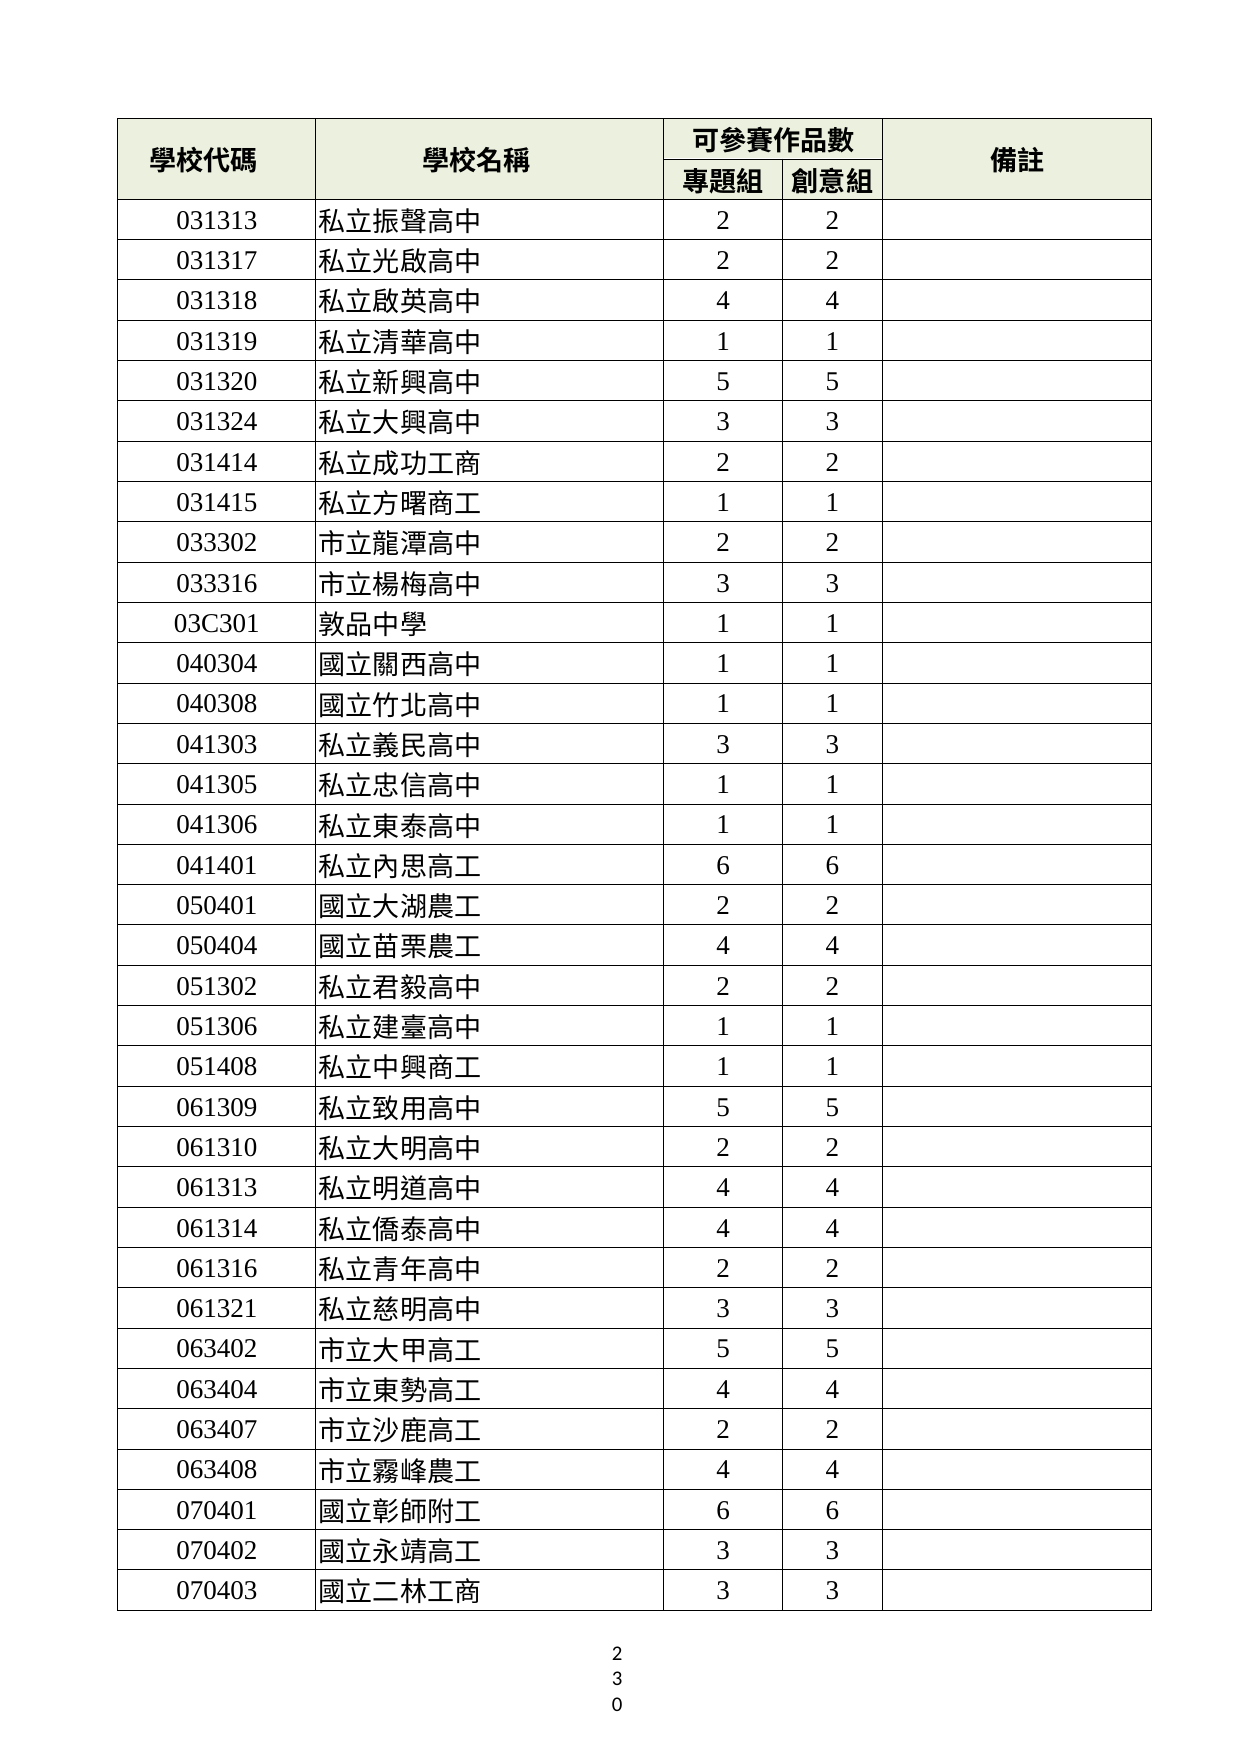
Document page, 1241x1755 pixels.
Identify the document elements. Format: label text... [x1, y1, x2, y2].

table_header 學校名稱 [316, 119, 663, 199]
table_cell 1 [664, 603, 782, 642]
table_cell 031319 [118, 321, 315, 360]
table_cell 1 [664, 805, 782, 844]
table_cell 私立成功工商 [316, 442, 663, 481]
table_cell 4 [783, 1167, 882, 1207]
table_cell 私立方曙商工 [316, 482, 663, 521]
table_cell 031320 [118, 361, 315, 400]
table_cell 私立大興高中 [316, 401, 663, 441]
table_cell 033302 [118, 522, 315, 562]
table_cell 5 [664, 361, 782, 400]
table_cell 1 [664, 684, 782, 723]
table_cell 市立龍潭高中 [316, 522, 663, 562]
table_cell 6 [664, 1490, 782, 1529]
table_cell 2 [783, 442, 882, 481]
table_cell [883, 845, 1151, 884]
table_cell 6 [664, 845, 782, 884]
table_cell 061309 [118, 1087, 315, 1126]
table_cell 070402 [118, 1530, 315, 1569]
table_cell 私立建臺高中 [316, 1006, 663, 1045]
table_cell [883, 1288, 1151, 1327]
table_cell 041303 [118, 724, 315, 763]
table_cell 4 [664, 925, 782, 965]
table_cell 061316 [118, 1248, 315, 1287]
table_cell 2 [664, 1409, 782, 1448]
table_cell 2 [783, 200, 882, 239]
table_cell 國立大湖農工 [316, 885, 663, 924]
table_cell 5 [664, 1087, 782, 1126]
table_cell [883, 1167, 1151, 1207]
table_cell 創意組 [783, 160, 882, 199]
table_cell 專題組 [664, 160, 782, 199]
table_cell 2 [783, 1127, 882, 1166]
table_cell 050401 [118, 885, 315, 924]
table_cell 1 [783, 321, 882, 360]
table_cell 私立內思高工 [316, 845, 663, 884]
table_cell 070401 [118, 1490, 315, 1529]
table_cell 市立東勢高工 [316, 1369, 663, 1408]
table_cell 2 [783, 885, 882, 924]
table_cell 1 [664, 1006, 782, 1045]
table_cell [883, 240, 1151, 279]
table_cell 3 [664, 1288, 782, 1327]
table_cell 4 [783, 925, 882, 965]
table_cell 050404 [118, 925, 315, 965]
table_cell 3 [664, 563, 782, 602]
table_cell 私立新興高中 [316, 361, 663, 400]
table_cell 041401 [118, 845, 315, 884]
table_cell 1 [783, 764, 882, 803]
table_cell [883, 805, 1151, 844]
table_cell 1 [664, 321, 782, 360]
table_cell 063408 [118, 1450, 315, 1489]
table_header 備註 [883, 119, 1151, 199]
table_cell 私立義民高中 [316, 724, 663, 763]
table_cell 061321 [118, 1288, 315, 1327]
table_cell [883, 200, 1151, 239]
table_cell 1 [664, 764, 782, 803]
table_cell 051306 [118, 1006, 315, 1045]
table_cell 1 [783, 1046, 882, 1086]
table_cell 3 [664, 724, 782, 763]
table_cell 3 [783, 563, 882, 602]
table_cell [883, 1208, 1151, 1247]
table_cell 市立霧峰農工 [316, 1450, 663, 1489]
table_cell 1 [783, 603, 882, 642]
table_cell 5 [783, 361, 882, 400]
table_cell [883, 1127, 1151, 1166]
table_cell [883, 1046, 1151, 1086]
table_cell 3 [664, 1570, 782, 1610]
table_cell 6 [783, 1490, 882, 1529]
table_cell 私立君毅高中 [316, 966, 663, 1005]
table_cell 2 [664, 885, 782, 924]
table_cell 2 [783, 1409, 882, 1448]
table_cell 2 [664, 240, 782, 279]
table_cell [883, 1450, 1151, 1489]
table_cell 031313 [118, 200, 315, 239]
table_cell 03C301 [118, 603, 315, 642]
table_cell 051408 [118, 1046, 315, 1086]
table_cell 國立關西高中 [316, 643, 663, 682]
table_cell [883, 966, 1151, 1005]
table_cell [883, 724, 1151, 763]
table_cell 1 [783, 482, 882, 521]
table_header 學校代碼 [118, 119, 315, 199]
table_cell 063407 [118, 1409, 315, 1448]
table_cell 2 [664, 1127, 782, 1166]
table_cell 私立忠信高中 [316, 764, 663, 803]
table_cell 031317 [118, 240, 315, 279]
table_cell 031318 [118, 280, 315, 320]
table_cell 2 [664, 966, 782, 1005]
table_cell [883, 280, 1151, 320]
table_cell 031324 [118, 401, 315, 441]
table_cell 031415 [118, 482, 315, 521]
table_cell 國立二林工商 [316, 1570, 663, 1610]
table_cell 1 [783, 805, 882, 844]
table_cell 4 [783, 1369, 882, 1408]
table_cell 敦品中學 [316, 603, 663, 642]
table_cell 061310 [118, 1127, 315, 1166]
table_cell 私立啟英高中 [316, 280, 663, 320]
table_cell 國立彰師附工 [316, 1490, 663, 1529]
table_cell 2 [783, 522, 882, 562]
table_cell [883, 482, 1151, 521]
table_cell 市立大甲高工 [316, 1329, 663, 1368]
table_cell 070403 [118, 1570, 315, 1610]
table_cell 1 [664, 482, 782, 521]
table_cell 1 [664, 643, 782, 682]
table_cell 私立振聲高中 [316, 200, 663, 239]
table_cell [883, 1369, 1151, 1408]
table_cell 2 [664, 200, 782, 239]
table_cell 3 [783, 1288, 882, 1327]
table_cell [883, 643, 1151, 682]
table_cell [883, 442, 1151, 481]
table_cell 2 [664, 522, 782, 562]
table_cell [883, 684, 1151, 723]
table_cell 4 [664, 280, 782, 320]
table_cell [883, 1087, 1151, 1126]
table_header 可參賽作品數 [664, 119, 882, 158]
table_cell 5 [783, 1087, 882, 1126]
table_cell 私立中興商工 [316, 1046, 663, 1086]
table_cell 041305 [118, 764, 315, 803]
table_cell 061313 [118, 1167, 315, 1207]
table_cell 國立永靖高工 [316, 1530, 663, 1569]
table_cell 1 [783, 1006, 882, 1045]
table_cell 2 [783, 966, 882, 1005]
table_cell 033316 [118, 563, 315, 602]
table_cell [883, 1490, 1151, 1529]
table_cell 私立清華高中 [316, 321, 663, 360]
table_cell 私立大明高中 [316, 1127, 663, 1166]
table_cell 私立慈明高中 [316, 1288, 663, 1327]
table_cell 040308 [118, 684, 315, 723]
table_cell 4 [664, 1208, 782, 1247]
table_cell 051302 [118, 966, 315, 1005]
table_cell 3 [783, 1530, 882, 1569]
table_cell 4 [664, 1167, 782, 1207]
table_cell 私立東泰高中 [316, 805, 663, 844]
table_cell 4 [783, 1450, 882, 1489]
table_cell [883, 885, 1151, 924]
table_cell 國立苗栗農工 [316, 925, 663, 965]
table_cell 4 [664, 1450, 782, 1489]
table_cell 私立僑泰高中 [316, 1208, 663, 1247]
table_cell 2 [664, 442, 782, 481]
table_cell 3 [783, 1570, 882, 1610]
table_cell 061314 [118, 1208, 315, 1247]
table_cell 私立明道高中 [316, 1167, 663, 1207]
table_cell 4 [664, 1369, 782, 1408]
table_cell 063404 [118, 1369, 315, 1408]
table_cell 3 [664, 1530, 782, 1569]
table_cell 2 [783, 1248, 882, 1287]
table_cell [883, 1409, 1151, 1448]
table_cell [883, 1006, 1151, 1045]
table_cell 1 [783, 684, 882, 723]
table_cell [883, 522, 1151, 562]
table_cell [883, 925, 1151, 965]
table_cell 2 [783, 240, 882, 279]
table_cell 4 [783, 1208, 882, 1247]
table_cell 私立致用高中 [316, 1087, 663, 1126]
table_cell 市立沙鹿高工 [316, 1409, 663, 1448]
table_cell [883, 764, 1151, 803]
table_cell 5 [664, 1329, 782, 1368]
table_cell [883, 563, 1151, 602]
table_cell [883, 1329, 1151, 1368]
table_cell 063402 [118, 1329, 315, 1368]
table_cell 3 [664, 401, 782, 441]
table_cell 040304 [118, 643, 315, 682]
table_cell [883, 1570, 1151, 1610]
table_cell 3 [783, 724, 882, 763]
table_cell [883, 321, 1151, 360]
table_cell 5 [783, 1329, 882, 1368]
table_cell 3 [783, 401, 882, 441]
table_cell [883, 361, 1151, 400]
table_cell [883, 1248, 1151, 1287]
table_cell 031414 [118, 442, 315, 481]
table_cell [883, 603, 1151, 642]
table_cell 041306 [118, 805, 315, 844]
table_cell 6 [783, 845, 882, 884]
table_cell 1 [664, 1046, 782, 1086]
table_cell 私立青年高中 [316, 1248, 663, 1287]
table_cell 4 [783, 280, 882, 320]
table_cell [883, 1530, 1151, 1569]
table_cell 市立楊梅高中 [316, 563, 663, 602]
table_cell 2 [664, 1248, 782, 1287]
table_cell 私立光啟高中 [316, 240, 663, 279]
table_cell 國立竹北高中 [316, 684, 663, 723]
table_cell [883, 401, 1151, 441]
table_cell 1 [783, 643, 882, 682]
